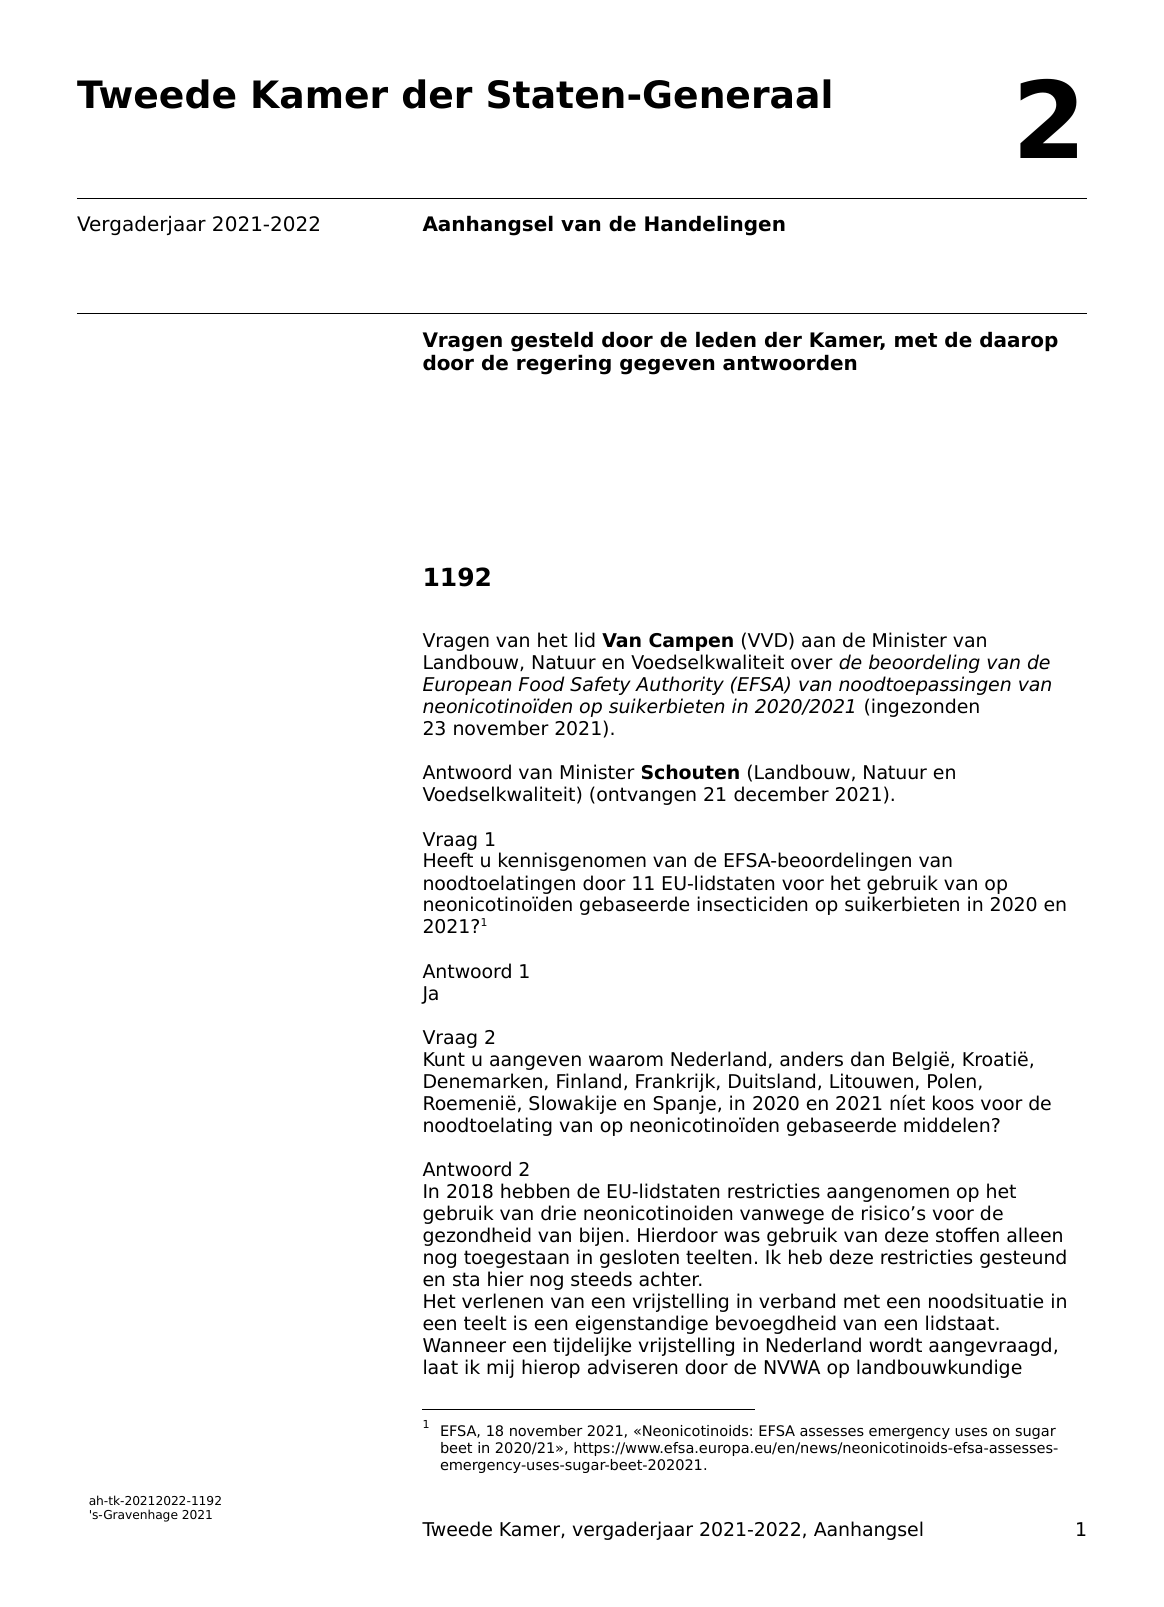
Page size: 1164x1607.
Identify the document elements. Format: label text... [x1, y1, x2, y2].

text Antwoord 2 [422, 1159, 1087, 1181]
text 's-Gravenhage 2021 [88, 1508, 323, 1522]
text Vraag 2 [422, 1027, 1087, 1049]
text EFSA, 18 november 2021, «Neonicotinoids: EFSA assesses emergency uses on sugar beet in 2020/21», https://www.efsa.europa.eu/en/news/neonicotinoids-efsa-assesses-emergency-uses-sugar-beet-202021. [422, 1418, 1087, 1474]
text 1192 [422, 563, 1087, 592]
text Vraag 1 [422, 828, 1087, 850]
table_header Tweede Kamer der Staten-Generaal [77, 59, 886, 198]
text Antwoord 1 [422, 961, 1087, 982]
table_header 2 [886, 59, 1087, 198]
table_cell [77, 314, 422, 375]
text Heeft u kennisgenomen van de EFSA-beoordelingen van noodtoelatingen door 11 EU-lidstaten voor het gebruik van op neonicotinoïden gebaseerde insecticiden op suikerbieten in 2020 en 2021? [422, 850, 1087, 938]
table_cell Vragen gesteld door de leden der Kamer, met de daarop door de regering gegeven antwoorden [422, 314, 1087, 375]
text Antwoord van Minister Schouten (Landbouw, Natuur en Voedselkwaliteit) (ontvangen 21 december 2021). [422, 762, 1087, 806]
text ah-tk-20212022-1192 [88, 1494, 323, 1508]
text Het verlenen van een vrijstelling in verband met een noodsituatie in een teelt is een eigenstandige bevoegdheid van een lidstaat. Wanneer een tijdelijke vrijstelling in Nederland wordt aangevraagd, laat ik mij hierop adviseren door de NVWA op landbouwkundige [422, 1291, 1087, 1378]
text Kunt u aangeven waarom Nederland, anders dan België, Kroatië, Denemarken, Finland, Frankrijk, Duitsland, Litouwen, Polen, Roemenië, Slowakije en Spanje, in 2020 en 2021 níet koos voor de noodtoelating van op neonicotinoïden gebaseerde middelen? [422, 1049, 1087, 1137]
text Ja [422, 982, 1087, 1004]
text In 2018 hebben de EU-lidstaten restricties aangenomen op het gebruik van drie neonicotinoiden vanwege de risico’s voor de gezondheid van bijen. Hierdoor was gebruik van deze stoffen alleen nog toegestaan in gesloten teelten. Ik heb deze restricties gesteund en sta hier nog steeds achter. [422, 1181, 1087, 1291]
table_cell Aanhangsel van de Handelingen [422, 199, 1087, 313]
text Vragen van het lid Van Campen (VVD) aan de Minister van Landbouw, Natuur en Voedselkwaliteit over de beoordeling van de European Food Safety Authority (EFSA) van noodtoepassingen van neonicotinoïden op suikerbieten in 2020/2021 (ingezonden 23 november 2021). [422, 630, 1087, 740]
table_cell Vergaderjaar 2021-2022 [77, 199, 422, 313]
